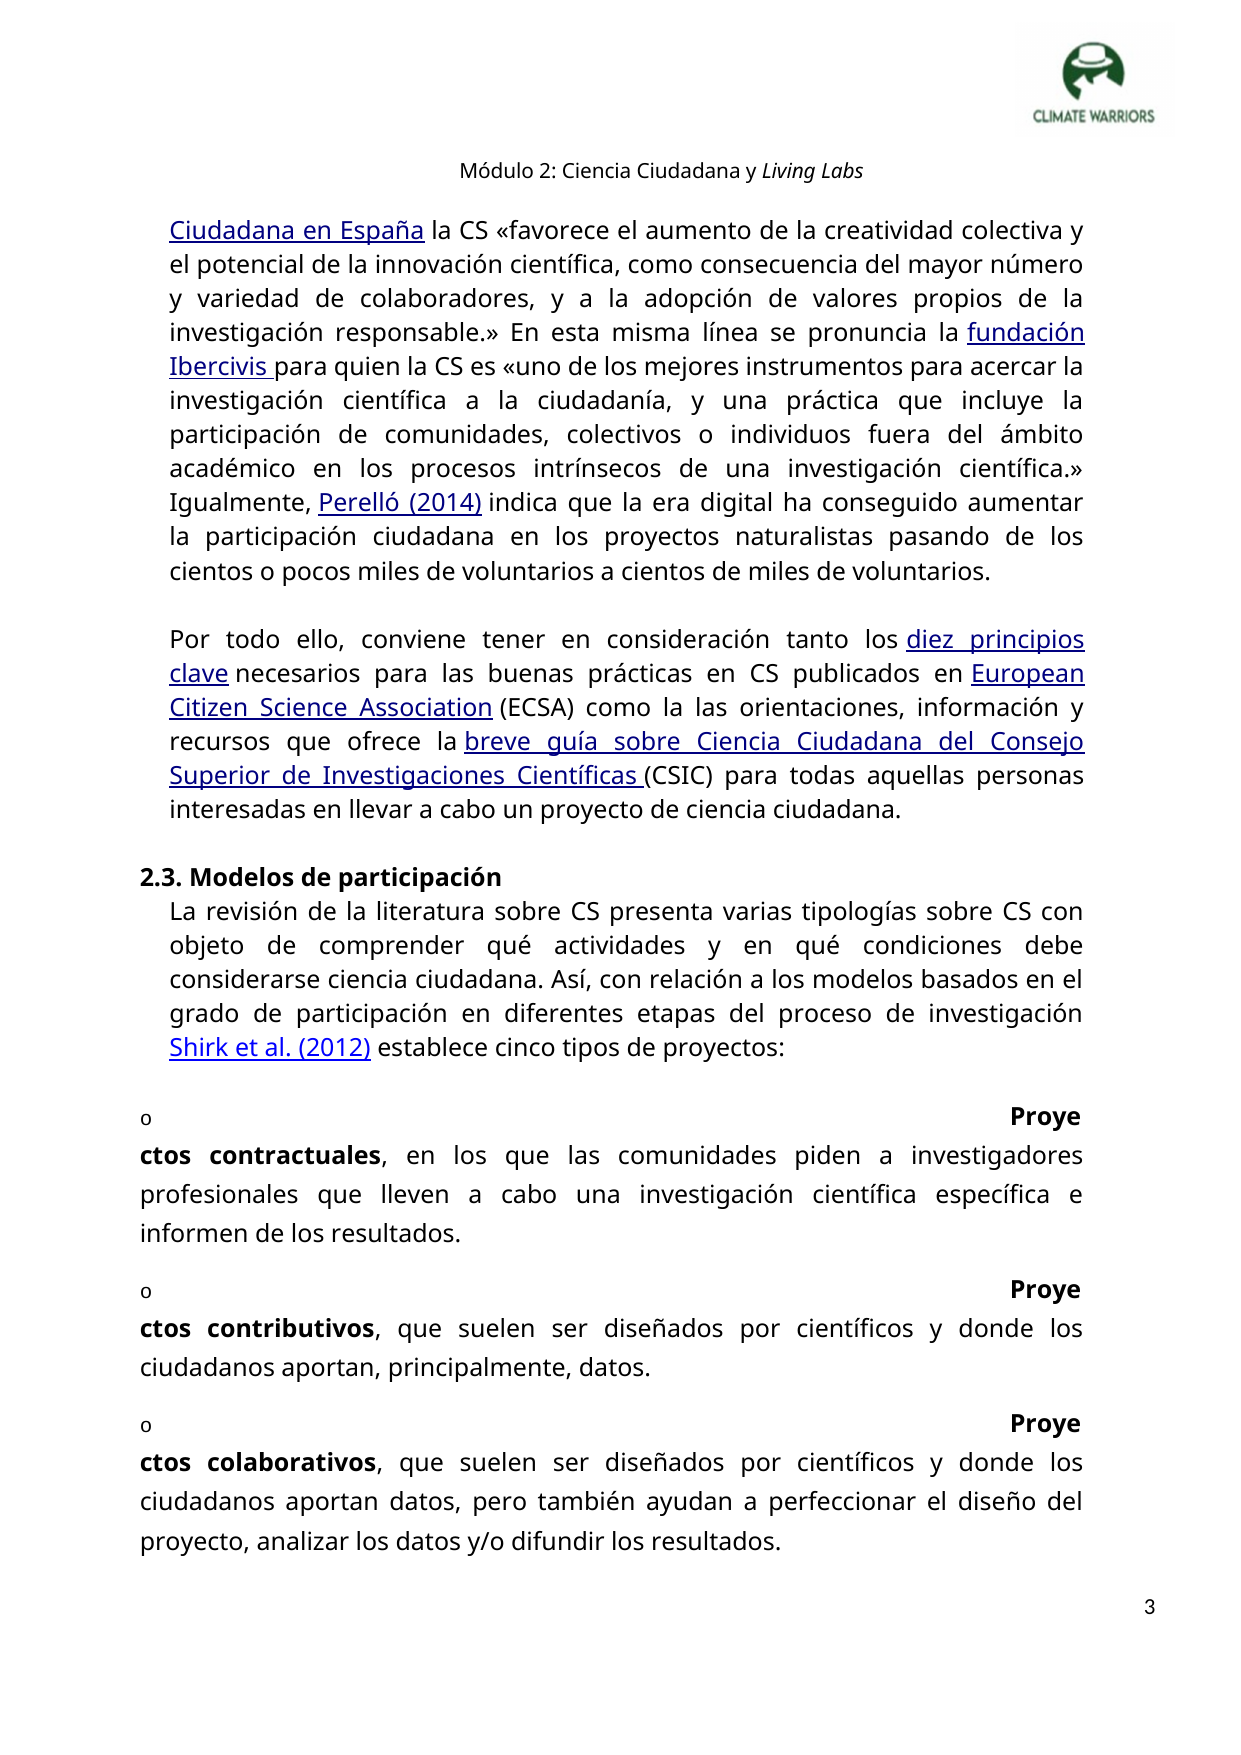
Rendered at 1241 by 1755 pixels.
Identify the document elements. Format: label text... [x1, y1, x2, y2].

list Proyectos colaborativos, que suelen ser diseñados por científicos y donde los ciudadanos aportan datos, pero también ayudan a perfeccionar el diseño del proyecto, analizar los datos y/o difundir los resultados. [139, 1406, 1084, 1557]
list Proyectos contractuales, en los que las comunidades piden a investigadores profesionales que lleven a cabo una investigación científica específica e informen de los resultados. [139, 1098, 1084, 1250]
list Proyectos contributivos, que suelen ser diseñados por científicos y donde los ciudadanos aportan, principalmente, datos. [139, 1271, 1084, 1384]
text 2.3. Modelos de participación [139, 860, 1084, 894]
text Por todo ello, conviene tener en consideración tanto los diez principios clave necesarios para las buenas prácticas en CS publicados en European Citizen Science Association (ECSA) como la las orientaciones, información y recursos que ofrece la breve guía sobre Ciencia Ciudadana del Consejo Superior de Investigaciones Científicas (CSIC) para todas aquellas personas interesadas en llevar a cabo un proyecto de ciencia ciudadana. [169, 621, 1084, 826]
text Ciudadana en España la CS «favorece el aumento de la creatividad colectiva y el potencial de la innovación científica, como consecuencia del mayor número y variedad de colaboradores, y a la adopción de valores propios de la investigación responsable.» En esta misma línea se pronuncia la fundación Ibercivis para quien la CS es «uno de los mejores instrumentos para acercar la investigación científica a la ciudadanía, y una práctica que incluye la participación de comunidades, colectivos o individuos fuera del ámbito académico en los procesos intrínsecos de una investigación científica.» Igualmente, Perelló (2014) indica que la era digital ha conseguido aumentar la participación ciudadana en los proyectos naturalistas pasando de los cientos o pocos miles de voluntarios a cientos de miles de voluntarios. [169, 221, 1084, 587]
text La revisión de la literatura sobre CS presenta varias tipologías sobre CS con objeto de comprender qué actividades y en qué condiciones debe considerarse ciencia ciudadana. Así, con relación a los modelos basados en el grado de participación en diferentes etapas del proceso de investigación Shirk et al. (2012) establece cinco tipos de proyectos: [169, 894, 1084, 1064]
